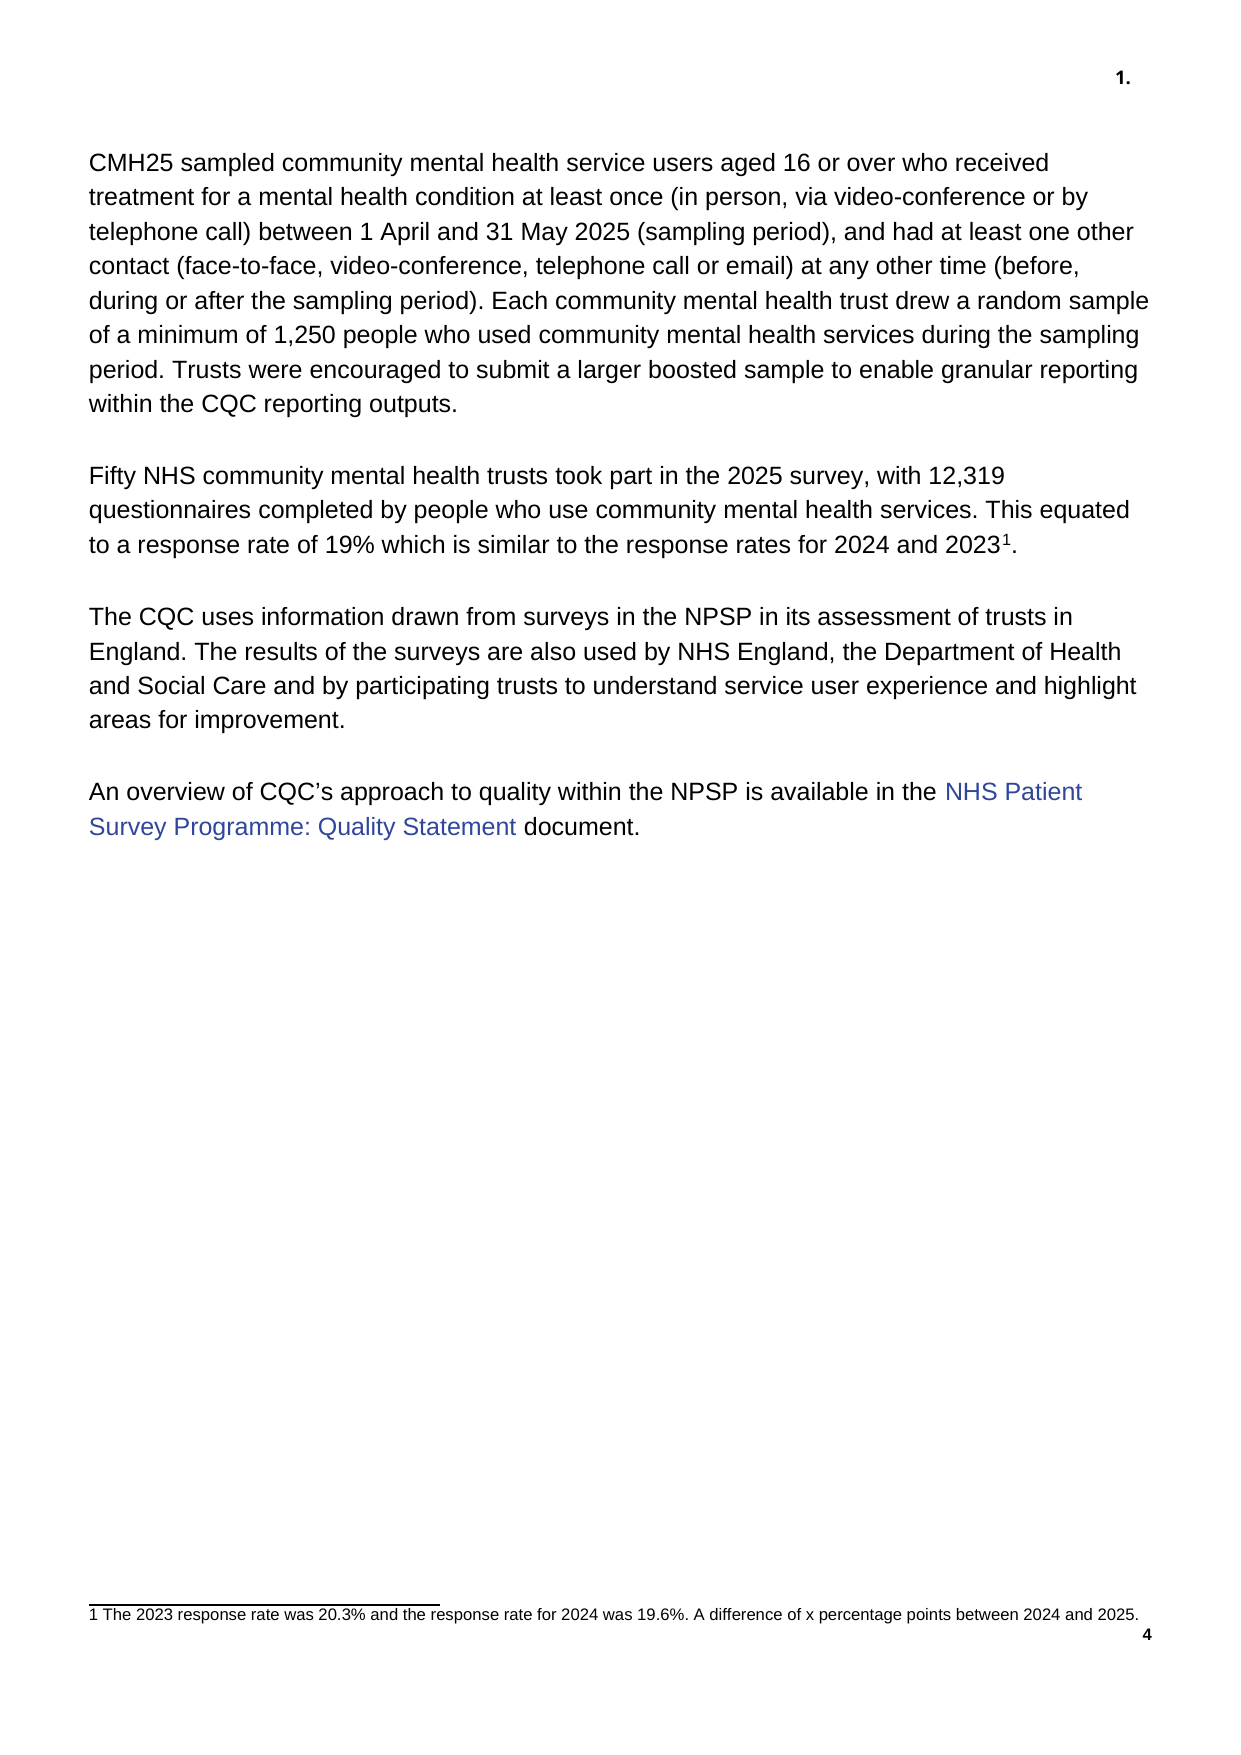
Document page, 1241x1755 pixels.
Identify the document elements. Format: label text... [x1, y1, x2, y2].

text The 2023 response rate was 20.3% and the response rate for 2024 was 19.6%. A difference of x percentage points between 2024 and 2025. [89, 1605, 1152, 1624]
text Fifty NHS community mental health trusts took part in the 2025 survey, with 12,319 questionnaires completed by people who use community mental health services. This equated to a response rate of 19% which is similar to the response rates for 2024 and 2023. [89, 461, 1152, 559]
text CMH25 sampled community mental health service users aged 16 or over who received treatment for a mental health condition at least once (in person, via video-conference or by telephone call) between 1 April and 31 May 2025 (sampling period), and had at least one other contact (face-to-face, video-conference, telephone call or email) at any other time (before, during or after the sampling period). Each community mental health trust drew a random sample of a minimum of 1,250 people who used community mental health services during the sampling period. Trusts were encouraged to submit a larger boosted sample to enable granular reporting within the CQC reporting outputs. [89, 148, 1152, 418]
text An overview of CQC’s approach to quality within the NPSP is available in the NHS Patient Survey Programme: Quality Statement document. [89, 777, 1152, 841]
text The CQC uses information drawn from surveys in the NPSP in its assessment of trusts in England. The results of the surveys are also used by NHS England, the Department of Health and Social Care and by participating trusts to understand service user experience and highlight areas for improvement. [89, 602, 1152, 734]
